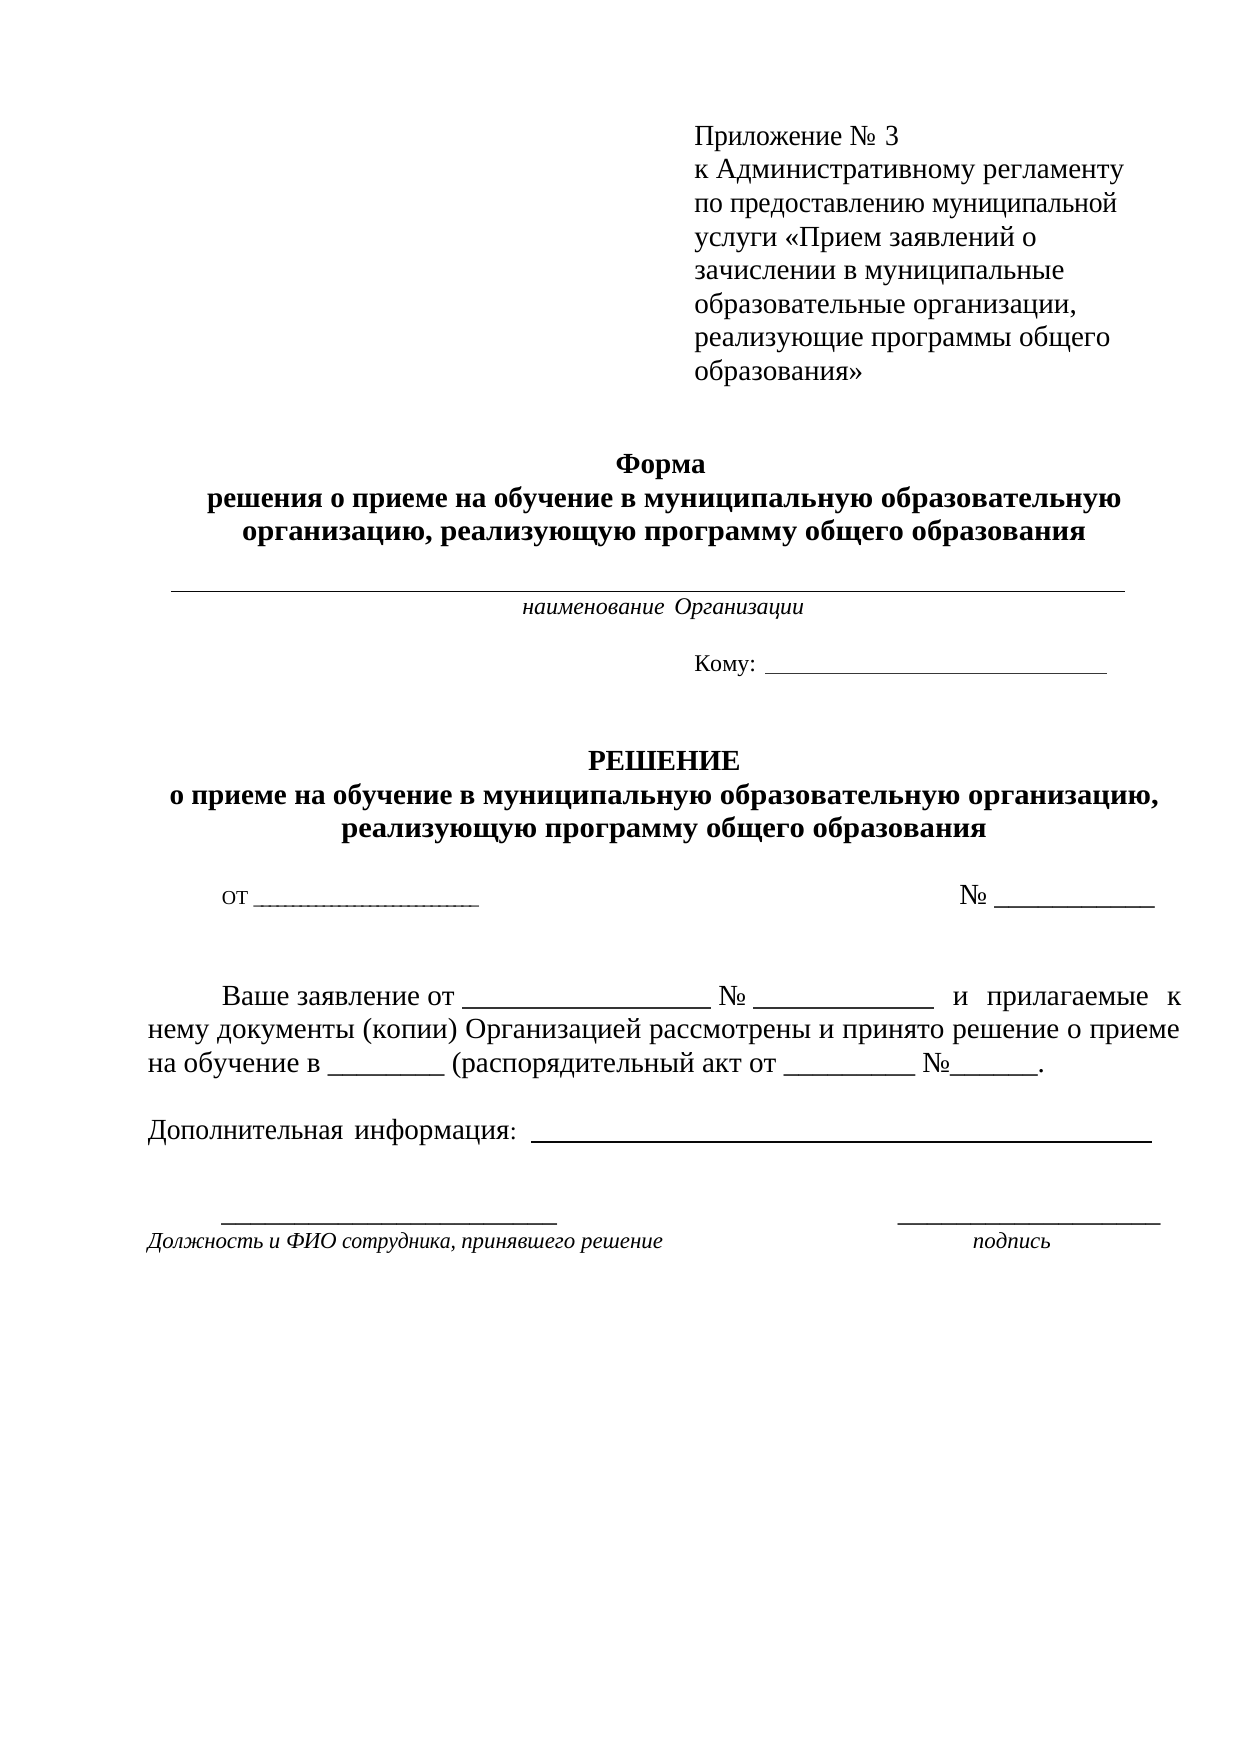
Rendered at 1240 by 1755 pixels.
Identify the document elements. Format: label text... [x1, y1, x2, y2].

text решения о приеме на обучение в муниципальную образовательную организацию, реализующую программу общего образования [148, 480, 1181, 547]
text Ваше заявление от № и прилагаемые к нему документы (копии) Организацией рассмотрены и принято решение о приеме на обучение в ________ (распорядительный акт от _________ №______. [148, 978, 1181, 1079]
text Кому: [694, 648, 1181, 676]
text ОТ _____________________________ № ___________ [148, 877, 1181, 911]
text Должность и ФИО сотрудника, принявшего решение подпись [148, 1227, 1181, 1254]
text к Административному регламенту по предоставлению муниципальной услуги «Прием заявлений о зачислении в муниципальные образовательные организации, реализующие программы общего образования» [694, 152, 1154, 386]
text наименование Организации [148, 576, 1181, 620]
text РЕШЕНИЕ [148, 743, 1181, 777]
text Дополнительная информация: [148, 1112, 1181, 1146]
text _______________________ __________________ [148, 1194, 1181, 1227]
text Форма [148, 446, 1181, 480]
text Приложение № 3 [694, 118, 1154, 152]
text о приеме на обучение в муниципальную образовательную организацию, реализующую программу общего образования [148, 777, 1181, 844]
